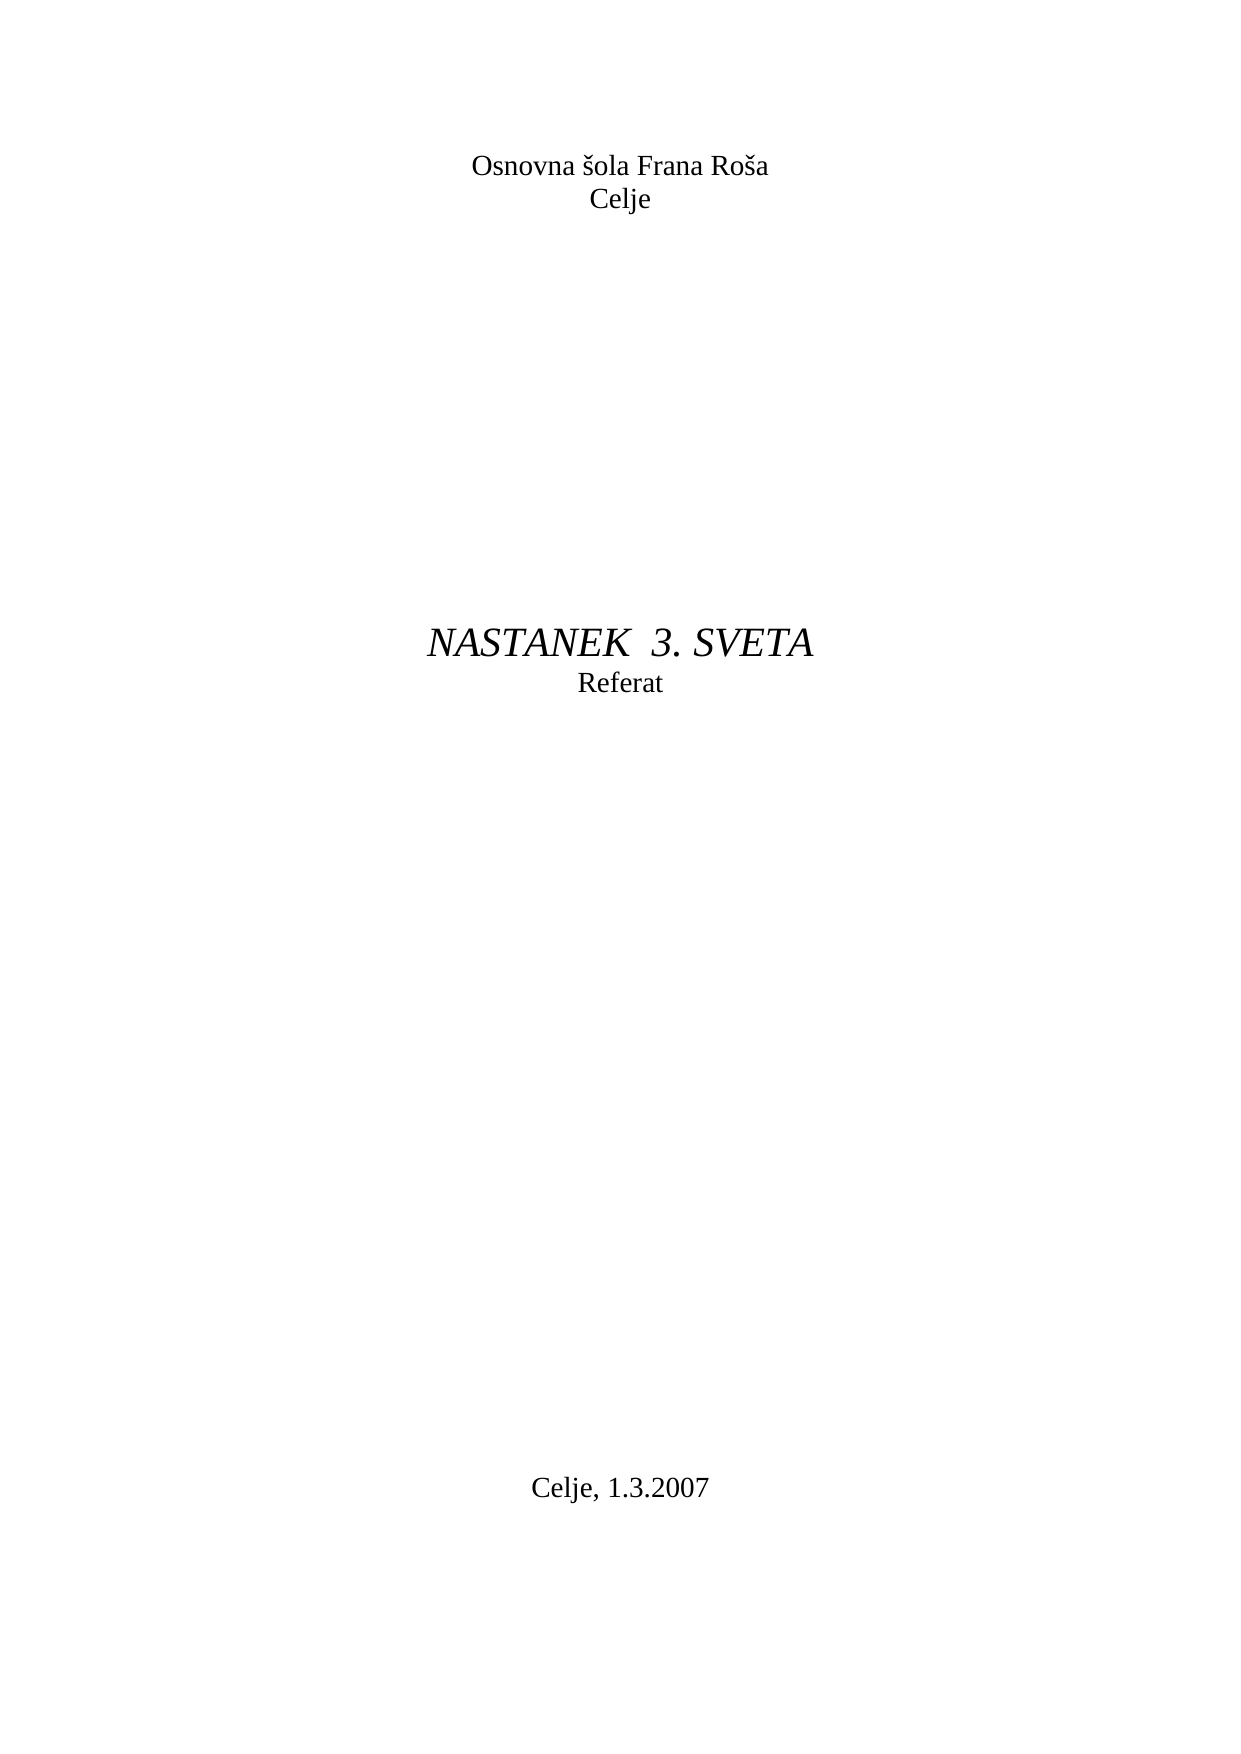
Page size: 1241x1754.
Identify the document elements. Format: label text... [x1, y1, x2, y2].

text Osnovna šola Frana Roša [148, 148, 1093, 181]
subtitle NASTANEK 3. SVETA [148, 617, 1093, 665]
text Celje [148, 181, 1093, 215]
subtitle Referat [148, 665, 1093, 699]
subtitle Celje, 1.3.2007 [148, 1470, 1093, 1504]
